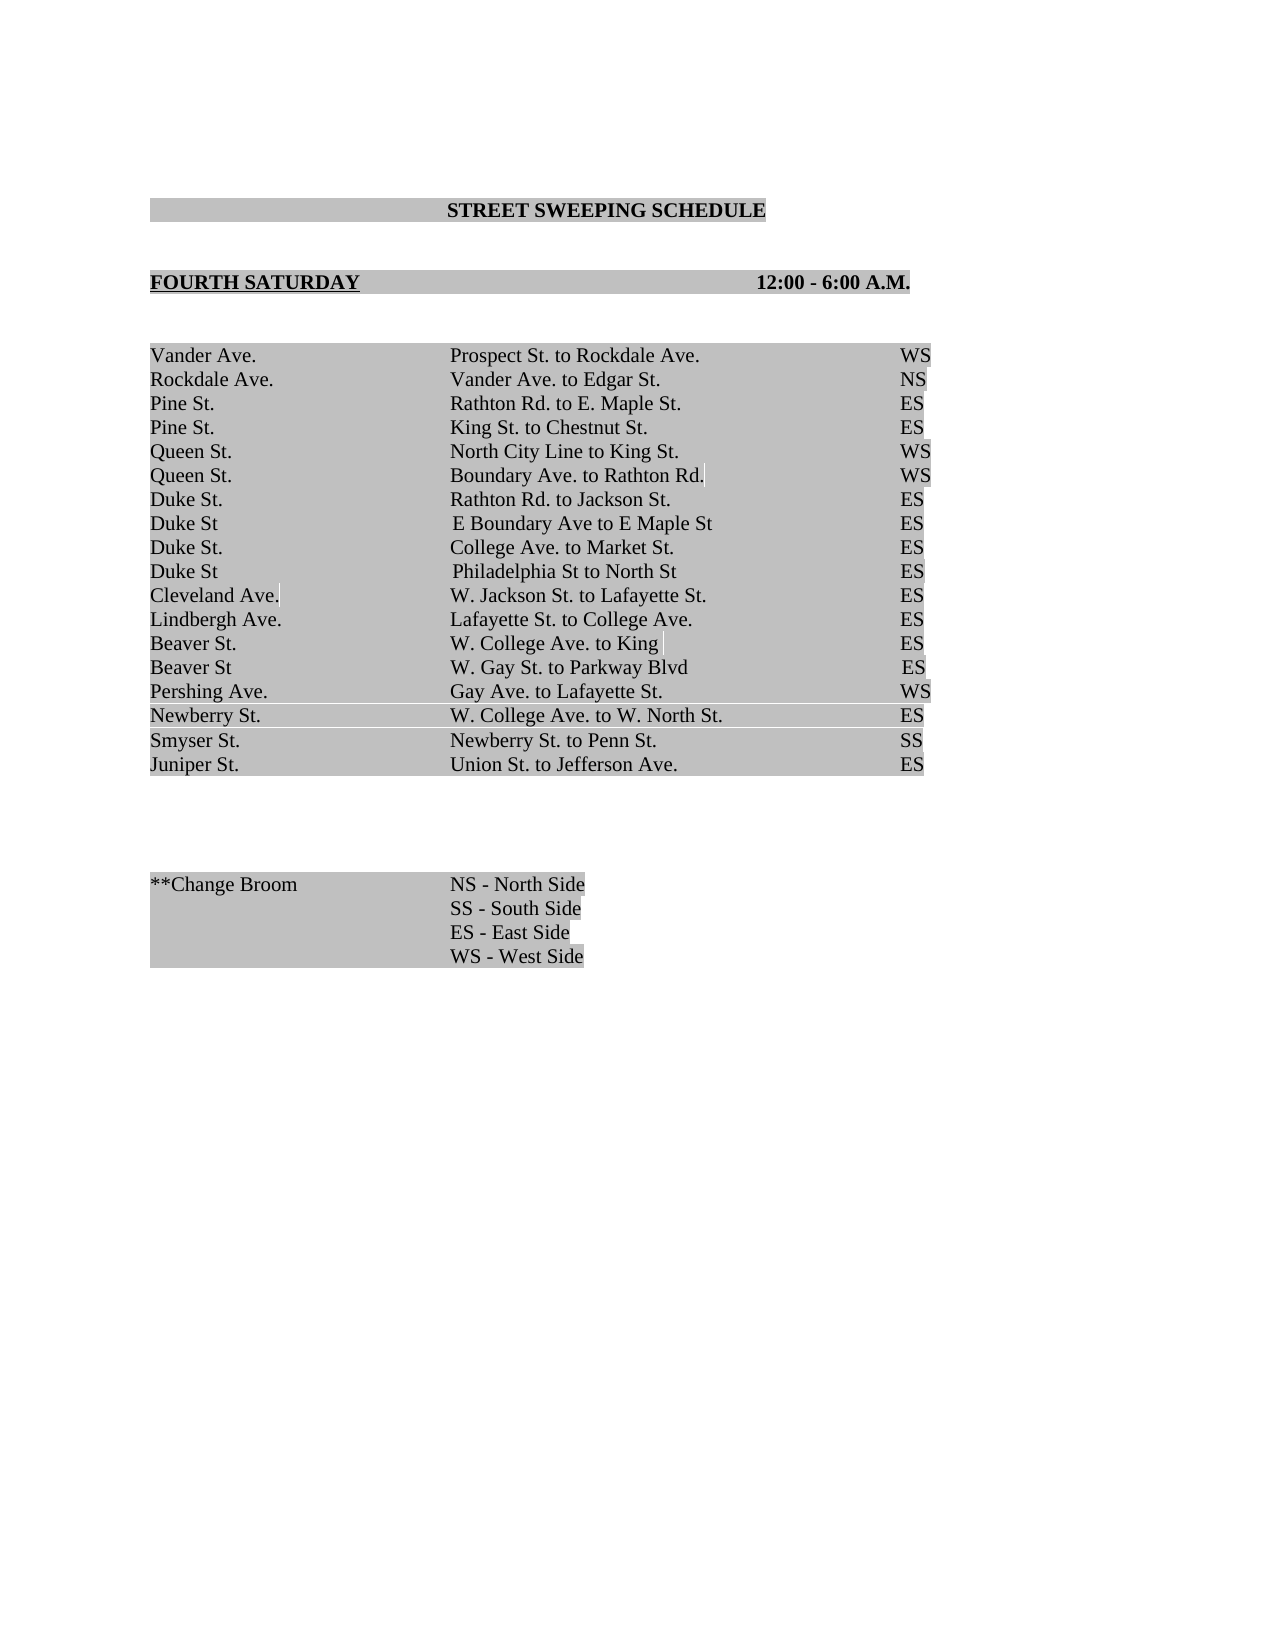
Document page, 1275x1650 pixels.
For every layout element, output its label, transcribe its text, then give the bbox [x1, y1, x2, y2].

text Duke St Philadelphia St to North St ES [150, 559, 1125, 583]
text STREET SWEEPING SCHEDULE [150, 198, 1125, 222]
text Beaver St W. Gay St. to Parkway Blvd ES [150, 655, 1125, 679]
text FOURTH SATURDAY 12:00 - 6:00 A.M. [150, 270, 1125, 294]
text Duke St. College Ave. to Market St. ES [150, 535, 1125, 559]
text Queen St. Boundary Ave. to Rathton Rd. WS [150, 463, 1125, 487]
text Newberry St. W. College Ave. to W. North St. ES [150, 703, 1125, 727]
text Vander Ave. Prospect St. to Rockdale Ave. WS [150, 342, 1125, 367]
text ES - East Side [150, 920, 1125, 944]
text Rockdale Ave. Vander Ave. to Edgar St. NS [150, 367, 1125, 391]
text Duke St. Rathton Rd. to Jackson St. ES [150, 487, 1125, 511]
text Cleveland Ave. W. Jackson St. to Lafayette St. ES [150, 583, 1125, 607]
text SS - South Side [150, 896, 1125, 920]
text Beaver St. W. College Ave. to King ES [150, 631, 1125, 655]
text Lindbergh Ave. Lafayette St. to College Ave. ES [150, 607, 1125, 631]
text **Change Broom NS - North Side [150, 872, 1125, 896]
text Juniper St. Union St. to Jefferson Ave. ES [150, 752, 1125, 776]
text Smyser St. Newberry St. to Penn St. SS [150, 727, 1125, 752]
text Duke St E Boundary Ave to E Maple St ES [150, 511, 1125, 535]
text Queen St. North City Line to King St. WS [150, 439, 1125, 463]
text Pine St. Rathton Rd. to E. Maple St. ES [150, 391, 1125, 415]
text Pershing Ave. Gay Ave. to Lafayette St. WS [150, 679, 1125, 703]
text Pine St. King St. to Chestnut St. ES [150, 415, 1125, 439]
text WS - West Side [150, 944, 1125, 968]
